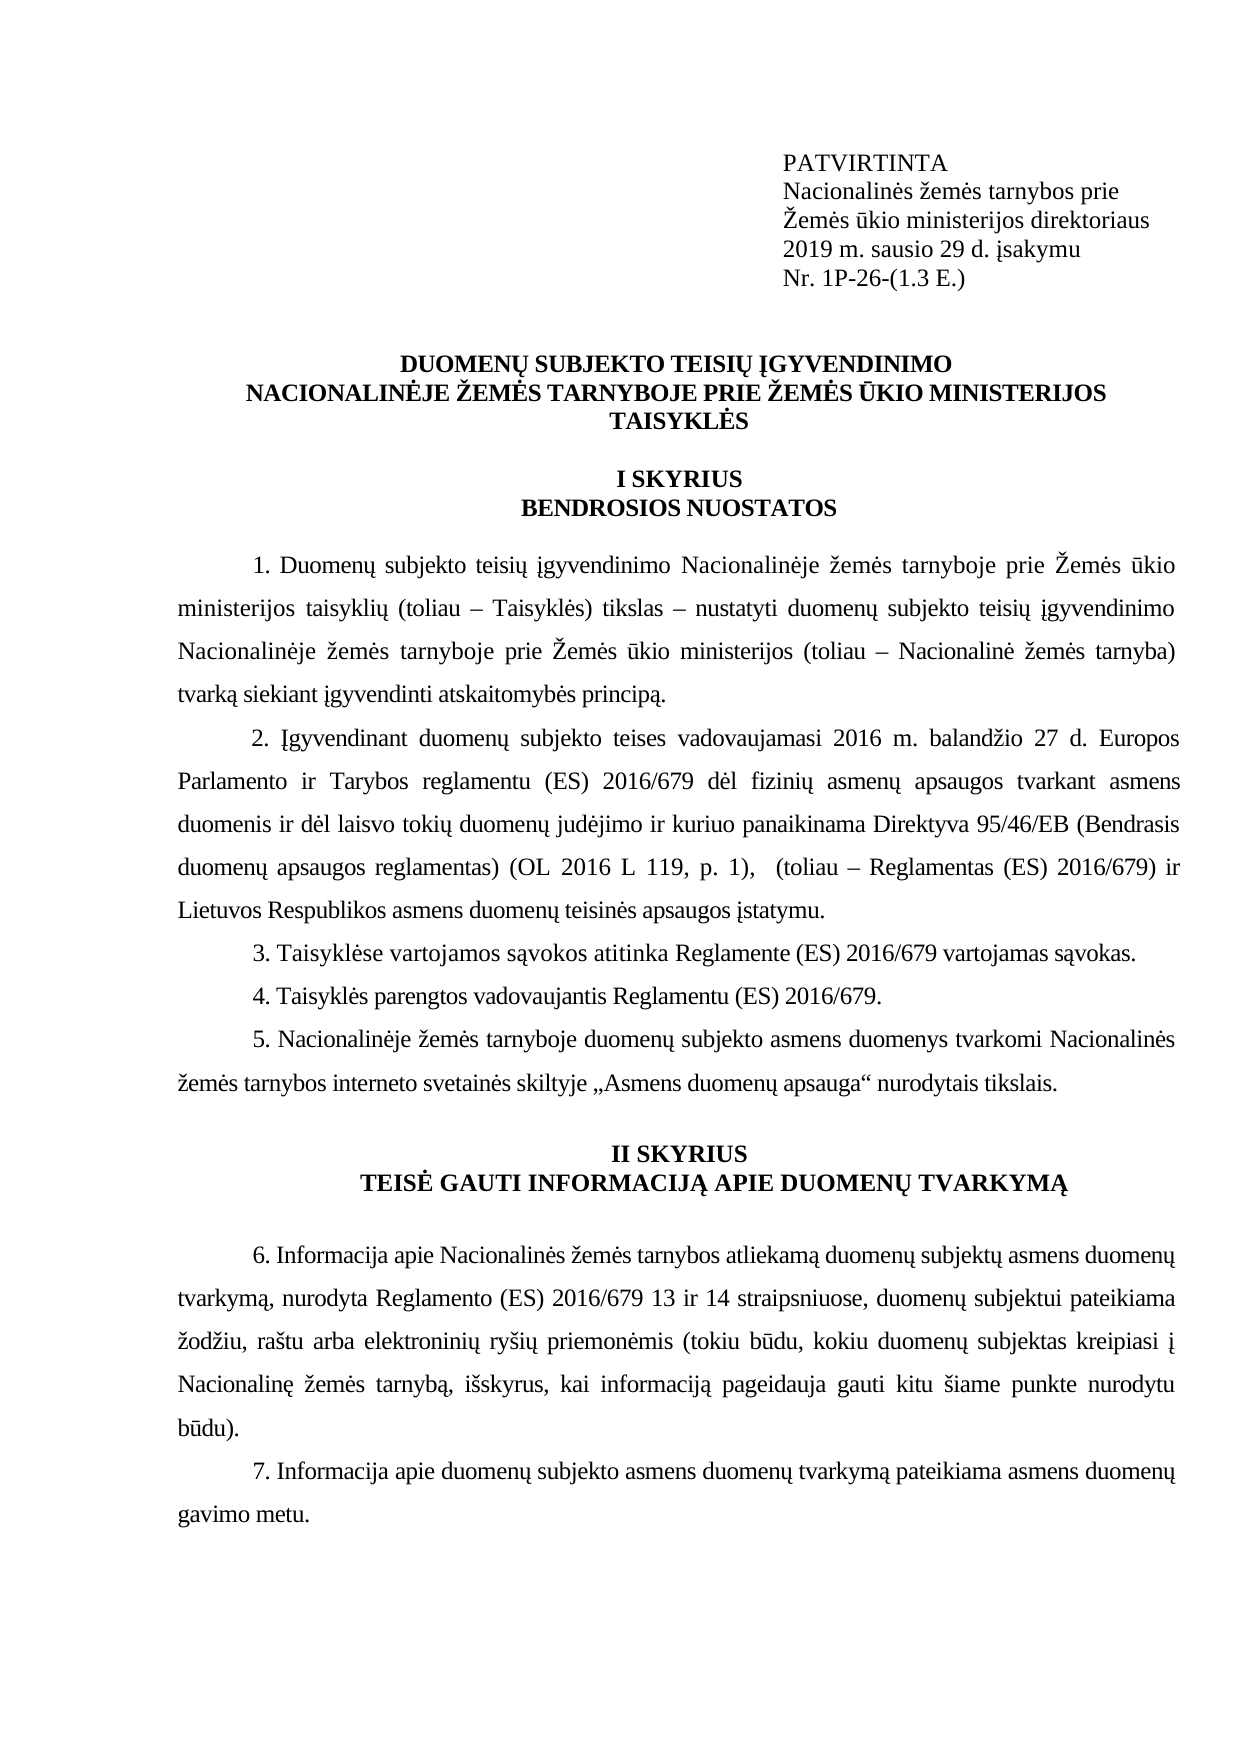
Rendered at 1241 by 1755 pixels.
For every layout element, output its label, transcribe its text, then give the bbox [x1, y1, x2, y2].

text 1. Duomenų subjekto teisių įgyvendinimo Nacionalinėje žemės tarnyboje prie Žemės ūkio ministerijos taisyklių (toliau – Taisyklės) tikslas – nustatyti duomenų subjekto teisių įgyvendinimo Nacionalinėje žemės tarnyboje prie Žemės ūkio ministerijos (toliau – Nacionalinė žemės tarnyba) tvarką siekiant įgyvendinti atskaitomybės principą. [177, 550, 1176, 708]
text 4. Taisyklės parengtos vadovaujantis Reglamentu (ES) 2016/679. [177, 981, 1176, 1010]
text 3. Taisyklėse vartojamos sąvokos atitinka Reglamente (ES) 2016/679 vartojamas sąvokas. [177, 938, 1176, 967]
text NACIONALINĖJE ŽEMĖS TARNYBOJE PRIE ŽEMĖS ŪKIO MINISTERIJOS [177, 378, 1181, 406]
text I SKYRIUS [177, 464, 1181, 493]
text DUOMENŲ SUBJEKTO TEISIŲ ĮGYVENDINIMO [177, 349, 1181, 378]
text BENDROSIOS NUOSTATOS [177, 493, 1181, 521]
text TAISYKLĖS [177, 406, 1181, 435]
text PATVIRTINTA [777, 148, 1181, 176]
text 7. Informacija apie duomenų subjekto asmens duomenų tvarkymą pateikiama asmens duomenų gavimo metu. [177, 1456, 1176, 1528]
text Žemės ūkio ministerijos direktoriaus [777, 205, 1181, 234]
text Nacionalinės žemės tarnybos prie [777, 176, 1181, 205]
text 5. Nacionalinėje žemės tarnyboje duomenų subjekto asmens duomenys tvarkomi Nacionalinės žemės tarnybos interneto svetainės skiltyje „Asmens duomenų apsauga“ nurodytais tikslais. [177, 1024, 1176, 1096]
text 2. Įgyvendinant duomenų subjekto teises vadovaujamasi 2016 m. balandžio 27 d. Europos Parlamento ir Tarybos reglamentu (ES) 2016/679 dėl fizinių asmenų apsaugos tvarkant asmens duomenis ir dėl laisvo tokių duomenų judėjimo ir kuriuo panaikinama Direktyva 95/46/EB (Bendrasis duomenų apsaugos reglamentas) (OL 2016 L 119, p. 1), (toliau – Reglamentas (ES) 2016/679) ir Lietuvos Respublikos asmens duomenų teisinės apsaugos įstatymu. [177, 723, 1181, 924]
text TEISĖ GAUTI INFORMACIJĄ APIE DUOMENŲ TVARKYMĄ [177, 1168, 1176, 1197]
text 2019 m. sausio 29 d. įsakymu [777, 234, 1181, 263]
text Nr. 1P-26-(1.3 E.) [777, 263, 1181, 291]
text 6. Informacija apie Nacionalinės žemės tarnybos atliekamą duomenų subjektų asmens duomenų tvarkymą, nurodyta Reglamento (ES) 2016/679 13 ir 14 straipsniuose, duomenų subjektui pateikiama žodžiu, raštu arba elektroninių ryšių priemonėmis (tokiu būdu, kokiu duomenų subjektas kreipiasi į Nacionalinę žemės tarnybą, išskyrus, kai informaciją pageidauja gauti kitu šiame punkte nurodytu būdu). [177, 1240, 1176, 1441]
text II SKYRIUS [177, 1139, 1181, 1168]
